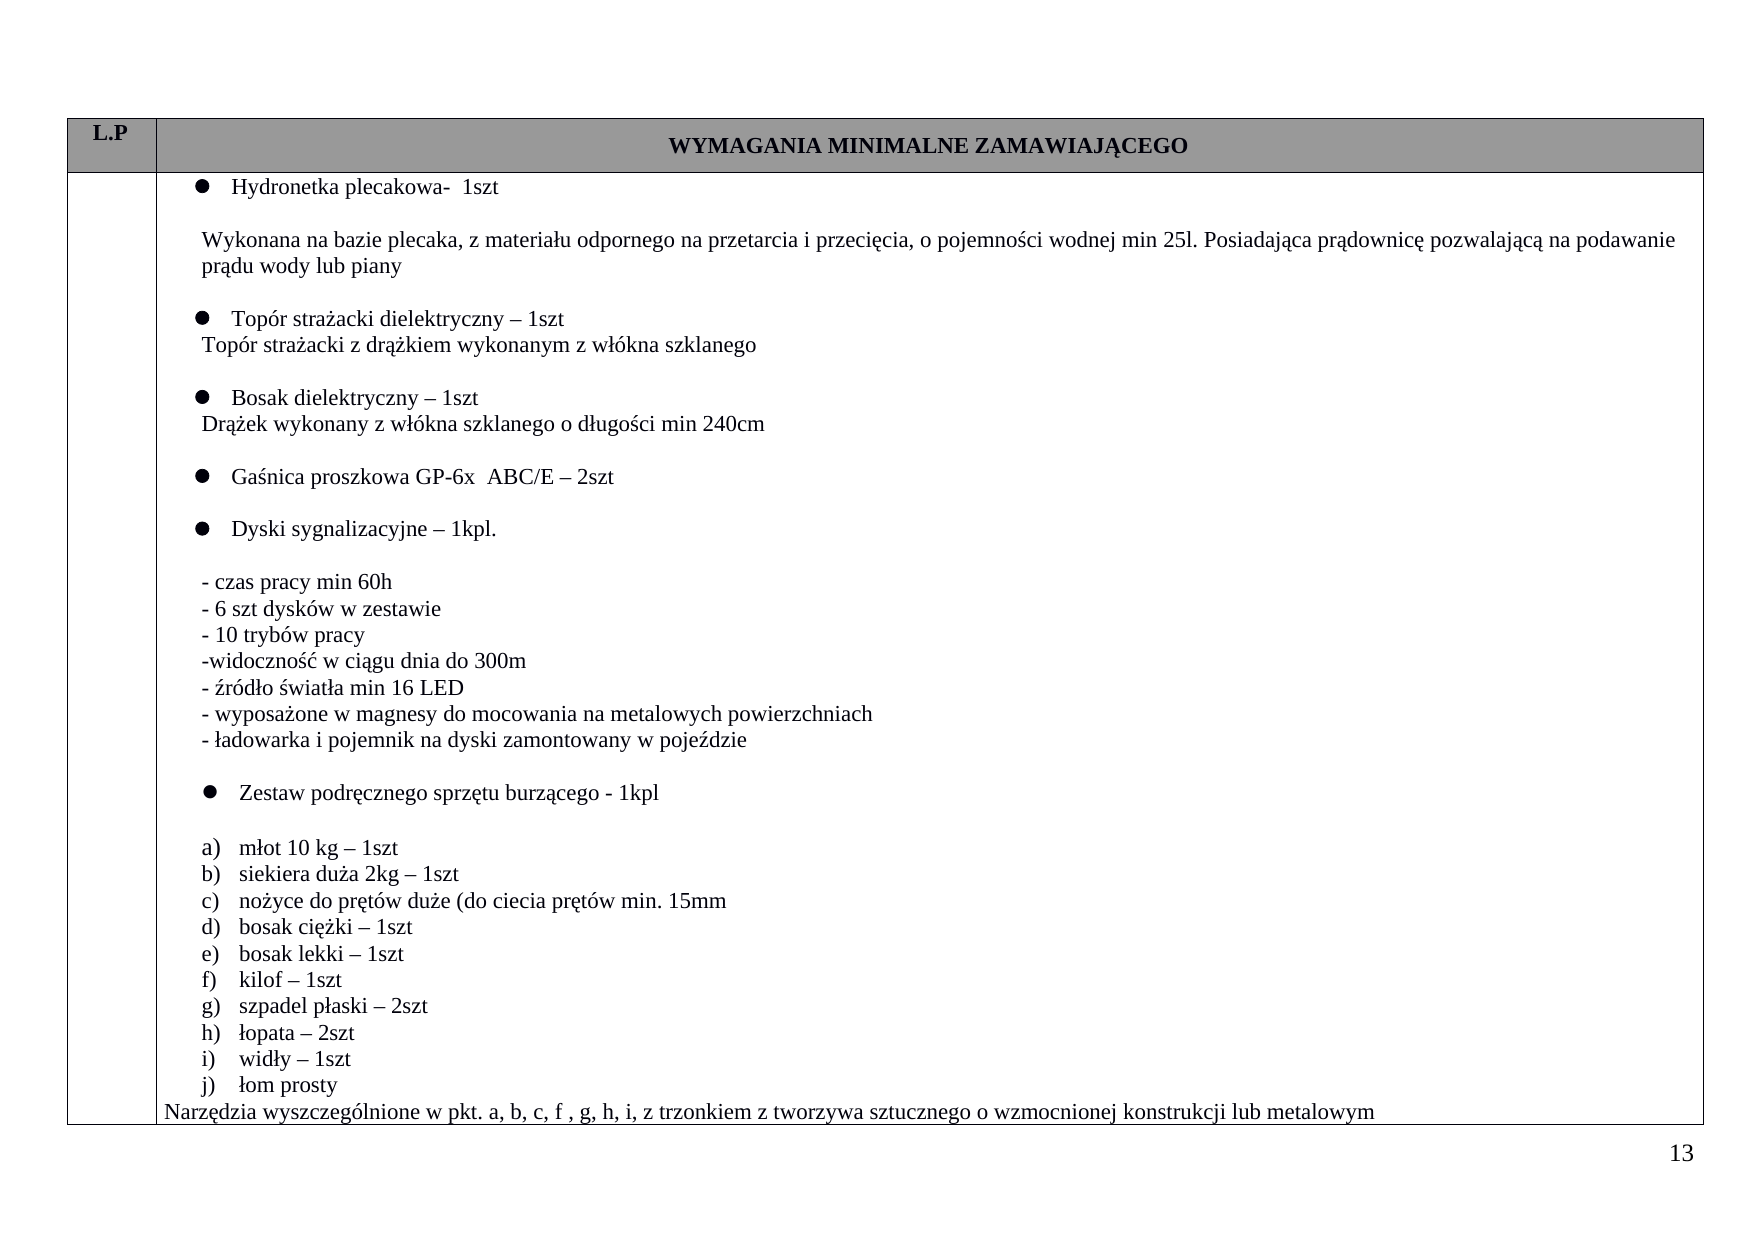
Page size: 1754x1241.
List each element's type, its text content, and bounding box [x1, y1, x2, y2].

table_cell [68, 173, 156, 1124]
table_header WYMAGANIA MINIMALNE ZAMAWIAJĄCEGO [157, 119, 1703, 172]
table_header L.P [68, 119, 156, 172]
table_cell Kamera termowizyjna: 1szt Prądownica Turbo – min 3szt Prądownica z regulowaną wydajnością. Trzy rodzaje strumienia: prąd zwarty i rozproszony oraz parasol wodny, o maksymalnym kącie rozwarcia strumienia 160ᵒ. Cztery nastawy wydajności w przedziałach 100-200-300-400 l/min oraz funkcja płukania, która pozwala na wypłukanie zanieczyszczeń o średnicy maksymalnej 6 mm. Łożyskowana turbinka wykonana z tworzywa sztucznego odpornego na uszkodzenia. Znacznik/wypustka na pierścieniu wydajności. Odporna na uderzenia silikonowa główka pyszczka z zintegrowanym znacznikiem/wypustką. Maksymalna waga 2,3 kg. Wymagane Świadectwo dopuszczenia CNBOP-PIB. Nakładka piany ciężkiej do prądownicy Turbo – min. 1szt Wyposażona w szybki system nakładania z mechanizmem blokującym. Waga maksymalnie 1,5 kg. Do stosowania z wszystkimi rodzajami środków pianotwórczych. Wentylator spalinowy – 1szt Wydajność ok: 38 000 m3/h Wydajność nominalna: maks. 14 100 m3/h Wentylator: maksymalnie 5 łopatek Czas pracy przy pełnym zbiorniku: nie mniej niż 90 min Masa: maksymalnie 37 kg Wymiary (głęb. x szer. x wys.): maksymalnie 435 x 545 x 570 mm Silnik czterosuwowy, benzynowy Moc maksymalna: 4,1 kW / 3600 obr/min Wyposażona w zintegrowane urządzenie do wytwarzania mgły wodnej Lanca gaśnicza burząca z głowicą do ataku i obrony Lanca burząca pozwalająca na gaszenie pożarów wewnętrznych oraz rozwijających się w przestrzeniach zamkniętych. Wykonana zestali konstrukcyjnej oraz uszlachetnianej zabezpieczonej powłokami galwanicznymi i lakierniczymi. Zasilana z nasady c/52 wyposażona w dodatkowy zawór odcinający. Wyposażona w głowicę do ataku generująca prąd wody w kształcie stożka o średnicy i zasięgu 5m przy ciśnieniu 8 bar i wydajności min 250 l/min. Wymienną głowicę do obrony o wydajności 200 l/min Długość części roboczej min. 700 mm. Latarki –latarka typu LED, typ Survivor, wyposażona w klips, umożliwiający zaczepienie latarki do ubrania specjalnego. W komplecie z ładowarką zamontowaną na stałe w pojeździe, akumulatorowe. – min. 6szt Radiotelefon przenośny – 6szt Radiotelefon typu DMR (cyfrowo – analogowy, częstotliwość pracy straż pożarna). Ładowarka zamontowana na stałe w pojeździe. Radiotelefony powinny być zaprogramowane zgodnie z dostarczoną po podpisaniu umowy obsadą kanałową. Piła ratownicza – 1szt. Moc maksymalna 4,4 kW. Wyposażona w ogranicznik głębokości cięcia. Waga bez prowadnicy, paliwa i piły łańcuchowej maksymalnie 7,2 kg. Silnik dwusuwowy. Wyposażona w zawór dekompresyjny, który pozwala usunąć z cylindra część sprężonej mieszanki. Piła ratownicza wyposażona również w system antywibracyjny, wielofunkcyjny przełącznik oraz kompensator. Urządzenie wyposażone w boczny napinacz piły łańcuchowej, co umożliwia uniknięcie kontaktu dłoni z ostrymi elementami. Przecinarka spalinowa do stali i betonu – 1szt - pojemność skokowa min 66,7 cm3 - moc min 4,4 KM - średnica tarczy tnącej min 350 mm - głębokość cięcia min 125 mm. - ciężar max. 10 kg - przyłącze wodne - zapasowa tarcza do betonu min 3szt - zapasowa tarcza do stali min 3 szt Mostek przejazdowy gumowy 75 – 2szt Mostki przejazdowe gumowe przystosowane do nierównych powierzchni, wykonanie z odblaskowymi pasami. Mostek dla dwóch węży W75. Waga maksymalnie 13 kg. Długość maksymalnie 860 mm, szerokość maksymalnie 300 mm. Zestaw klinów schodkowych umożliwiający wykonanie min. czteropunktowej stabilizacji pojazdu – 1 kpl. Lekkie, powinny utrzymywać się na wodzie. Całkowicie odporne na olej i wodę. Wykonane metodą jednolitego wtrysku. Możliwość ustawiania w stosy. Wytrzymałość we wszystkich kierunkach nie mniejsza niż 10 MPa. Kaseton wężowy 52 – 2szt. Przeznaczony do transportu 3 węży pożarniczych W52. Jeden bok kasetonu otwieralny, co umożliwia ułożenie węży w środku. Kaseton zamykany za pomocą specjalnych rzepów. Waga maksymalnie 4,2 kg, wymiary nie większe niż 870 x 145 x 520. Najaśnica akumulatorowa - 1szt. korpus:Polycarbonate (PC) / ABS główka:Polycarbonate (PC) / ABS Maszt: Glass-Reinforced Plastic soczewka:Polycarbonate (PC) długość masztu: 32.28″ (82 cm) masa: 22.65 lbs (10.3 kg) Moc światła wysoki tryb pracy: 3000lm Moc światła niski tryb pracy: 1500lm reflektory: 1 rodzaj żarówki: LED liczba diod LED: min 6 żywotność żarówki: 50000 h kąt rozwarcia wiązki: 125 ° IP RATING: 54 czas świecenia wysoki tryb pracy: 8.00 h czas świecenia niski tryb pracy: 15.00 h typbaterii: Sealed Lead Acid (SLA) żywotność baterii: 500 cykli czas ładowania: 300 min gniazda podstawowy: 1 gniazda dodatkowy: 1 napięcie: 12.0 v Blokada rozkładania masztu Wodoodporny włącznik System sygnalizacji niskiego stanu naładowania akumulatora W pełni rozkładany maszt z głowicą o kącie obrotu 360 stopni Bezobsługowe diody LED o żywotności ponad 50 000 godzin Jasność 3000 lumenów Czas pracy do 15 godzin Hydronetka plecakowa- 1szt Wykonana na bazie plecaka, z materiału odpornego na przetarcia i przecięcia, o pojemności wodnej min 25l. Posiadająca prądownicę pozwalającą na podawanie prądu wody lub piany Topór strażacki dielektryczny – 1szt Topór strażacki z drążkiem wykonanym z włókna szklanego Bosak dielektryczny – 1szt Drążek wykonany z włókna szklanego o długości min 240cm Gaśnica proszkowa GP-6x ABC/E – 2szt Dyski sygnalizacyjne – 1kpl. - czas pracy min 60h - 6 szt dysków w zestawie - 10 trybów pracy -widoczność w ciągu dnia do 300m - źródło światła min 16 LED - wyposażone w magnesy do mocowania na metalowych powierzchniach - ładowarka i pojemnik na dyski zamontowany w pojeździe Zestaw podręcznego sprzętu burzącego - 1kpl młot 10 kg – 1szt siekiera duża 2kg – 1szt nożyce do prętów duże (do ciecia prętów min. 15mm bosak ciężki – 1szt bosak lekki – 1szt kilof – 1szt szpadel płaski – 2szt łopata – 2szt widły – 1szt łom prosty Narzędzia wyszczególnione w pkt. a, b, c, f , g, h, i, z trzonkiem z tworzywa sztucznego o wzmocnionej konstrukcji lub metalowym [157, 173, 1703, 1124]
